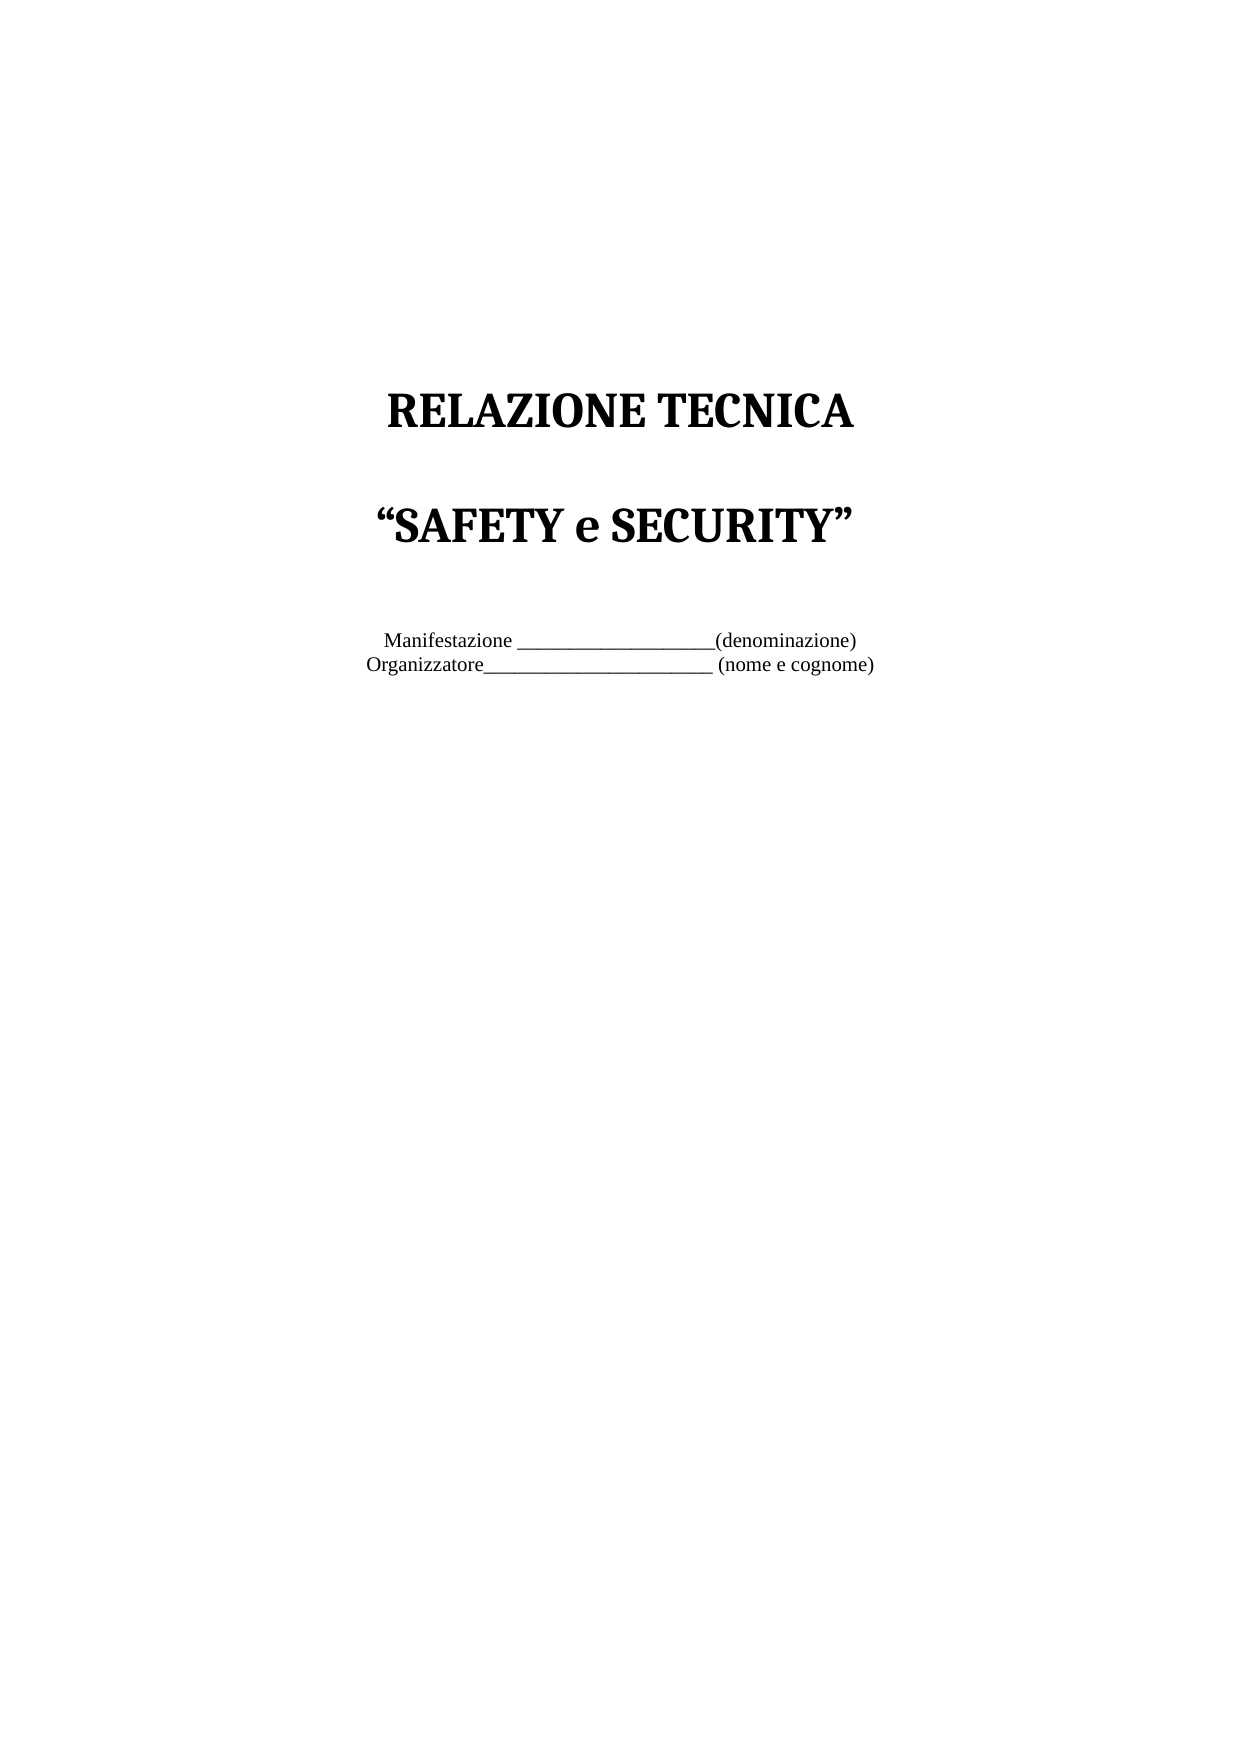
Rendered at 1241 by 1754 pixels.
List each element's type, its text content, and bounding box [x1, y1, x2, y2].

text Manifestazione ___________________(denominazione) [118, 627, 1122, 652]
text RELAZIONE TECNICA [118, 383, 1122, 440]
text Organizzatore______________________ (nome e cognome) [118, 652, 1122, 676]
text “SAFETY e SECURITY” [118, 498, 1122, 555]
